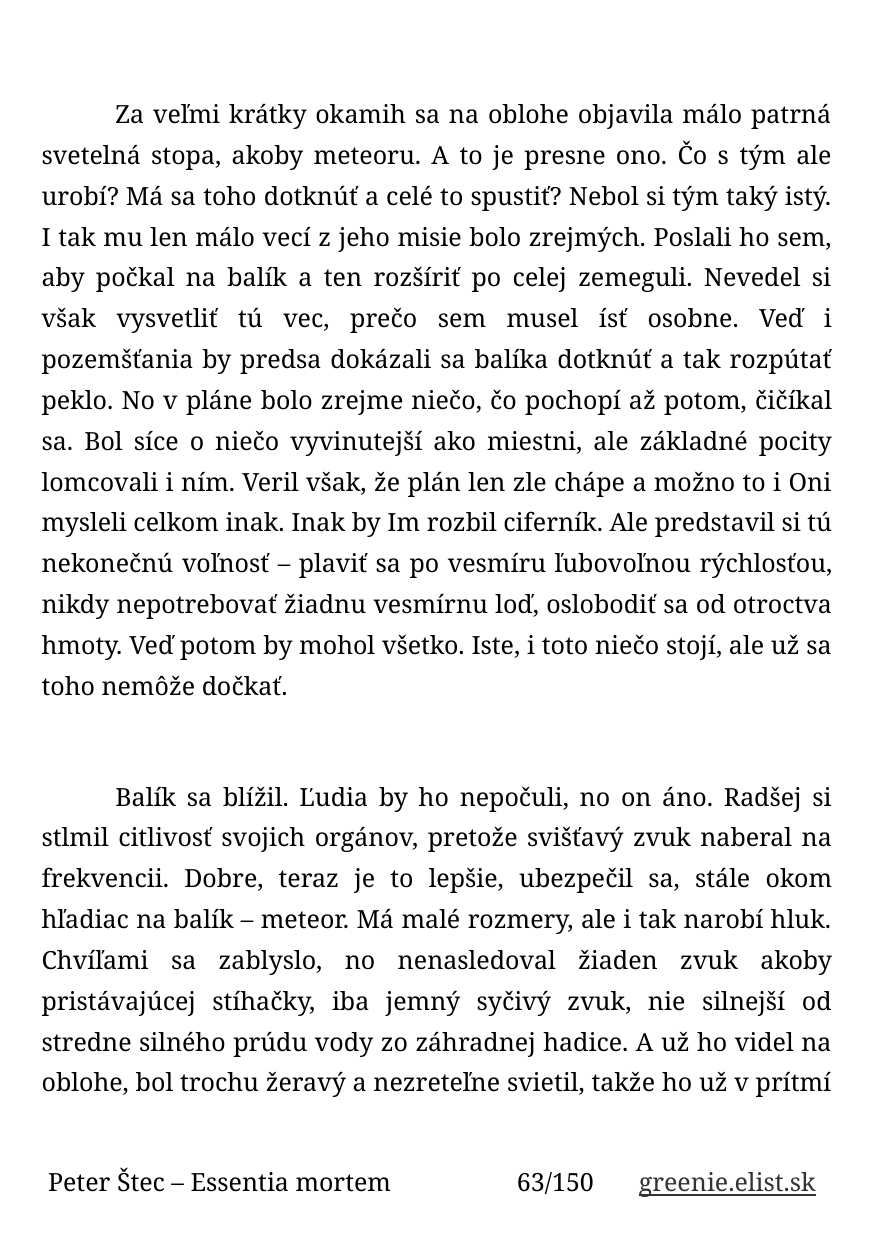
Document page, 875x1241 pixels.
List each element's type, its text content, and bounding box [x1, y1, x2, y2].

text Za veľmi krátky okamih sa na oblohe objavila málo patrná svetelná stopa, akoby meteoru. A to je presne ono. Čo s tým ale urobí? Má sa toho dotknúť a celé to spustiť? Nebol si tým taký istý. I tak mu len málo vecí z jeho misie bolo zrejmých. Poslali ho sem, aby počkal na balík a ten rozšíriť po celej zemeguli. Nevedel si však vysvetliť tú vec, prečo sem musel ísť osobne. Veď i pozemšťania by predsa dokázali sa balíka dotknúť a tak rozpútať peklo. No v pláne bolo zrejme niečo, čo pochopí až potom, čičíkal sa. Bol síce o niečo vyvinutejší ako miestni, ale základné pocity lomcovali i ním. Veril však, že plán len zle chápe a možno to i Oni mysleli celkom inak. Inak by Im rozbil ciferník. Ale predstavil si tú nekonečnú voľnosť – plaviť sa po vesmíru ľubovoľnou rýchlosťou, nikdy nepotrebovať žiadnu vesmírnu loď, oslobodiť sa od otroctva hmoty. Veď potom by mohol všetko. Iste, i toto niečo stojí, ale už sa toho nemôže dočkať. [41, 97, 833, 702]
text Balík sa blížil. Ľudia by ho nepočuli, no on áno. Radšej si stlmil citlivosť svojich orgánov, pretože svišťavý zvuk naberal na frekvencii. Dobre, teraz je to lepšie, ubezpečil sa, stále okom hľadiac na balík – meteor. Má malé rozmery, ale i tak narobí hluk. Chvíľami sa zablyslo, no nenasledoval žiaden zvuk akoby pristávajúcej stíhačky, iba jemný syčivý zvuk, nie silnejší od stredne silného prúdu vody zo záhradnej hadice. A už ho videl na oblohe, bol trochu žeravý a nezreteľne svietil, takže ho už v prítmí [41, 779, 833, 1099]
